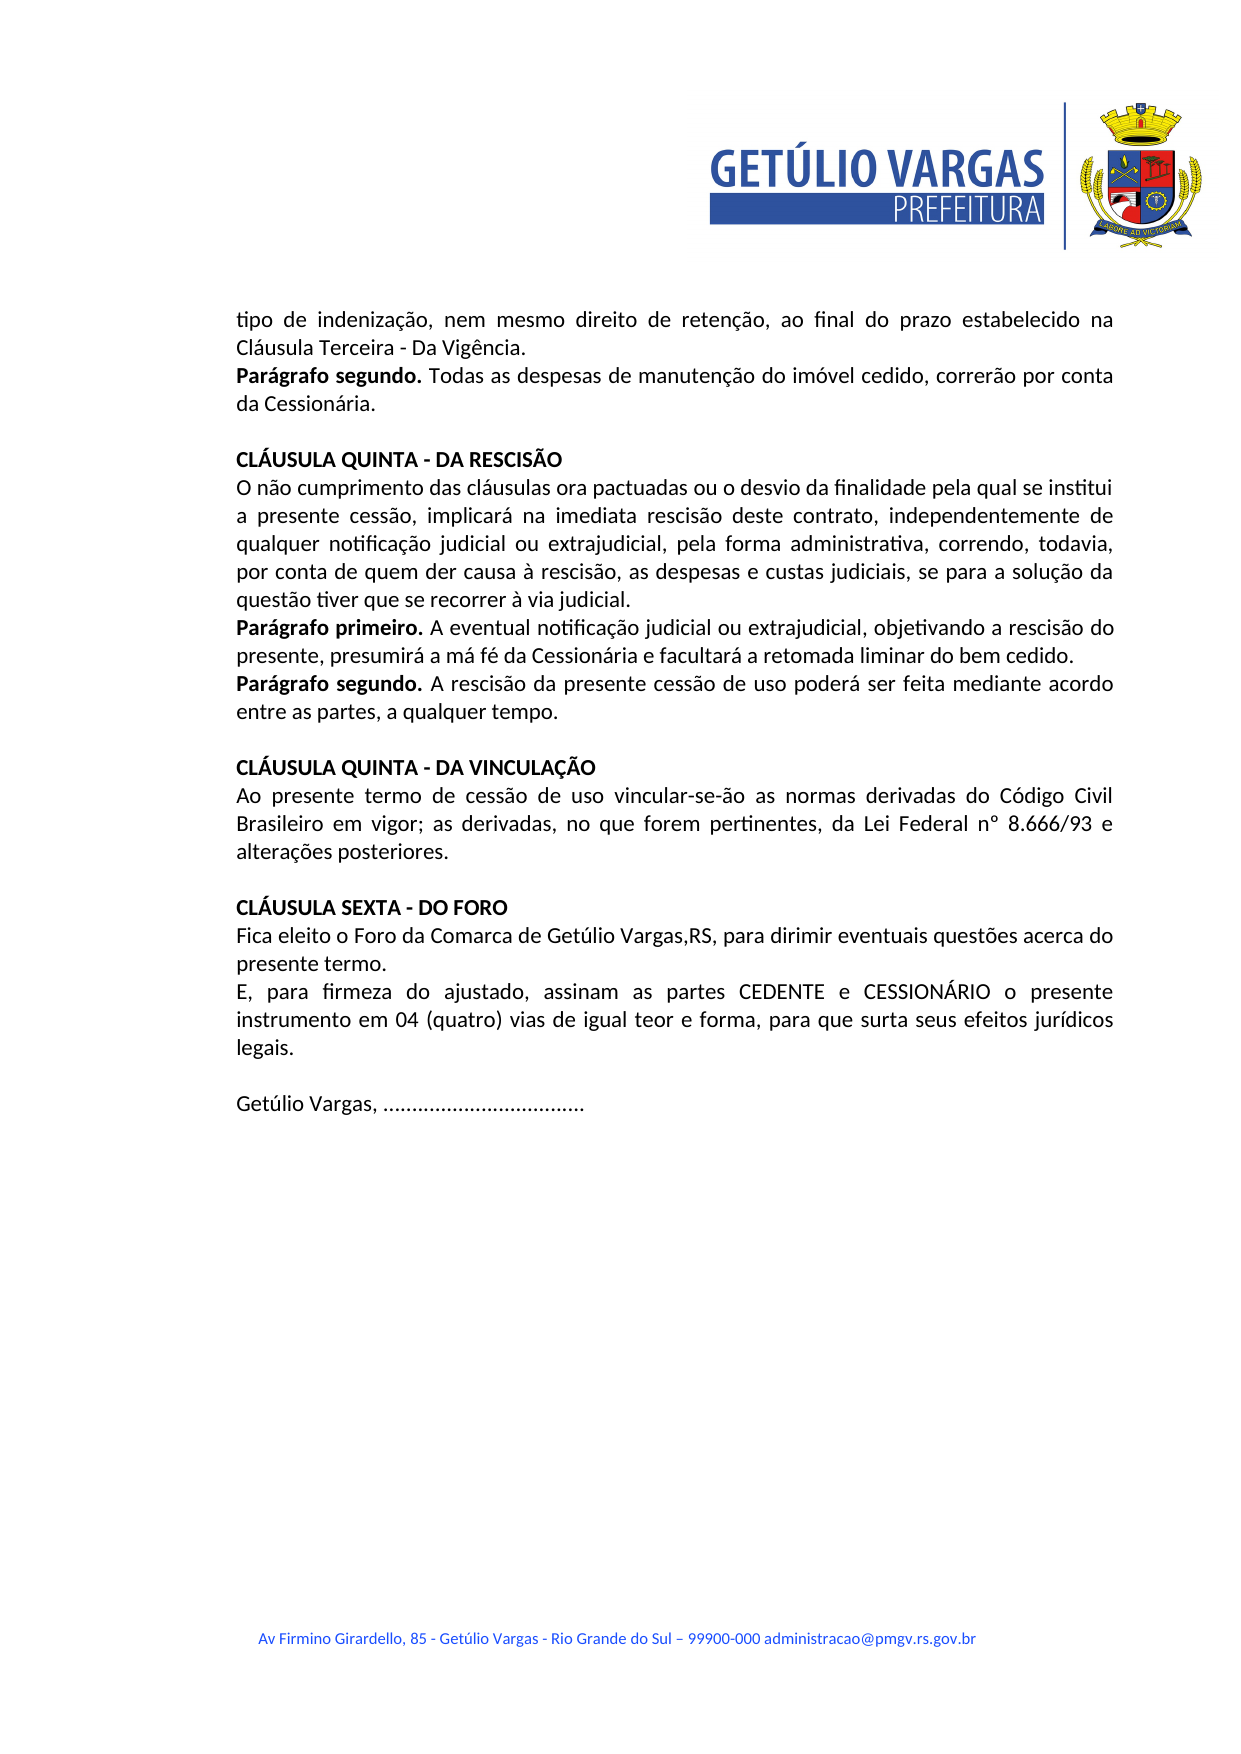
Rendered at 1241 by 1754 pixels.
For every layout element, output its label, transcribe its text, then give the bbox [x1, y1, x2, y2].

text Getúlio Vargas, ................................... [236, 1062, 1115, 1118]
text Parágrafo segundo. A rescisão da presente cessão de uso poderá ser feita mediante acordo entre as partes, a qualquer tempo. [236, 669, 1115, 725]
text Parágrafo primeiro. A eventual notificação judicial ou extrajudicial, objetivando a rescisão do presente, presumirá a má fé da Cessionária e facultará a retomada liminar do bem cedido. [236, 613, 1115, 669]
text Parágrafo segundo. Todas as despesas de manutenção do imóvel cedido, correrão por conta da Cessionária. [236, 361, 1115, 417]
text tipo de indenização, nem mesmo direito de retenção, ao final do prazo estabelecido na Cláusula Terceira - Da Vigência. [236, 305, 1115, 361]
text Ao presente termo de cessão de uso vincular-se-ão as normas derivadas do Código Civil Brasileiro em vigor; as derivadas, no que forem pertinentes, da Lei Federal nº 8.666/93 e alterações posteriores. [236, 781, 1115, 865]
text E, para firmeza do ajustado, assinam as partes CEDENTE e CESSIONÁRIO o presente instrumento em 04 (quatro) vias de igual teor e forma, para que surta seus efeitos jurídicos legais. [236, 977, 1115, 1062]
text CLÁUSULA SEXTA - DO FORO [236, 865, 1115, 921]
text CLÁUSULA QUINTA - DA RESCISÃO [236, 445, 1115, 473]
text Fica eleito o Foro da Comarca de Getúlio Vargas,RS, para dirimir eventuais questões acerca do presente termo. [236, 921, 1115, 977]
text CLÁUSULA QUINTA - DA VINCULAÇÃO [236, 753, 1115, 781]
text O não cumprimento das cláusulas ora pactuadas ou o desvio da finalidade pela qual se institui a presente cessão, implicará na imediata rescisão deste contrato, independentemente de qualquer notificação judicial ou extrajudicial, pela forma administrativa, correndo, todavia, por conta de quem der causa à rescisão, as despesas e custas judiciais, se para a solução da questão tiver que se recorrer à via judicial. [236, 473, 1115, 613]
